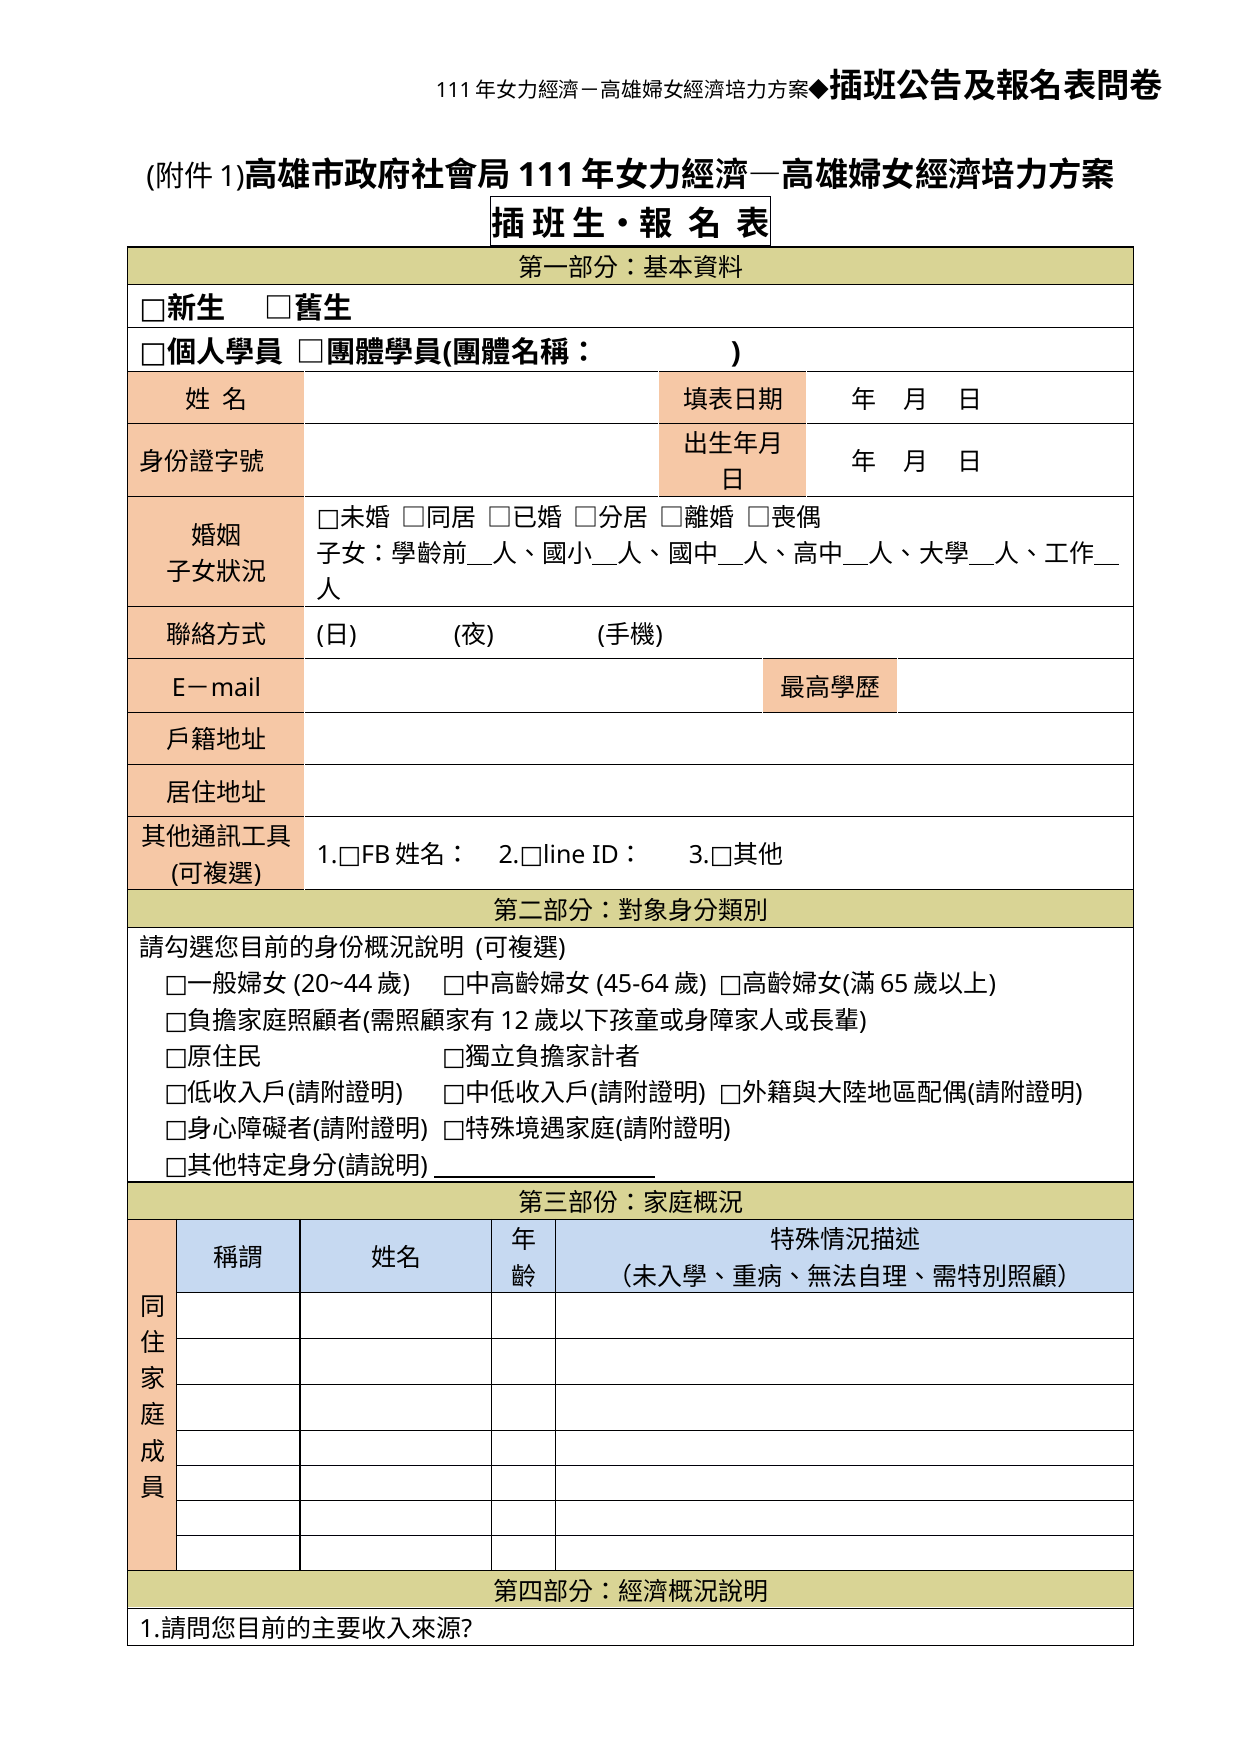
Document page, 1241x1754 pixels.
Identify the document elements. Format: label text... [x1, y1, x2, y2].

table_cell [305, 424, 658, 496]
table_cell [177, 1339, 299, 1384]
table_cell [301, 1293, 491, 1338]
table_cell 填表日期 [659, 372, 806, 423]
table_cell [492, 1466, 555, 1500]
table_cell [177, 1385, 299, 1430]
table_cell 第二部分：對象身分類別 [128, 890, 1133, 927]
table_cell □未婚 □同居 □已婚 □分居 □離婚 □喪偶 子女：學齡前＿人、國小＿人、國中＿人、高中＿人、大學＿人、工作＿人 [305, 497, 1133, 606]
table_cell [556, 1431, 1133, 1465]
table_cell E－mail [128, 659, 304, 712]
table_cell [301, 1501, 491, 1535]
table_cell 年齡 [492, 1220, 555, 1292]
table_cell [301, 1466, 491, 1500]
table_cell 婚姻 子女狀況 [128, 497, 304, 606]
table_cell [492, 1385, 555, 1430]
table_cell 身份證字號 [128, 424, 304, 496]
table_header 第一部分：基本資料 [128, 248, 1133, 284]
text [771, 196, 1163, 246]
table_cell 年 月 日 [807, 424, 1133, 496]
table_cell [305, 372, 658, 423]
table_cell 其他通訊工具 (可複選) [128, 817, 304, 889]
table_cell 同住家庭成員 [128, 1220, 176, 1570]
table_cell 請問您目前的主要收入來源? [128, 1609, 1133, 1645]
table_cell [305, 713, 1133, 764]
table_cell 年 月 日 [807, 372, 1133, 423]
table_cell [898, 659, 1133, 712]
table_cell 第三部份：家庭概況 [128, 1183, 1133, 1219]
table_cell [177, 1293, 299, 1338]
table_cell [177, 1501, 299, 1535]
table_cell [556, 1385, 1133, 1430]
table_cell 最高學歷 [763, 659, 897, 712]
table_cell [305, 659, 762, 712]
table_cell [177, 1431, 299, 1465]
table_cell 稱謂 [177, 1220, 299, 1292]
table_cell [492, 1536, 555, 1570]
table_cell [492, 1339, 555, 1384]
text 插 班 生‧報 名 表 [491, 197, 770, 245]
table_cell [301, 1339, 491, 1384]
table_cell 請勾選您目前的身份概況說明 (可複選) [128, 928, 1133, 964]
table_cell 姓名 [301, 1220, 491, 1292]
table_cell [177, 1536, 299, 1570]
table_cell 第四部分：經濟概況說明 [128, 1571, 1133, 1607]
table_cell 聯絡方式 [128, 607, 304, 658]
table_cell □一般婦女 (20~44歲) □中高齡婦女 (45-64歲) □高齡婦女(滿65歲以上) □負擔家庭照顧者(需照顧家有12歲以下孩童或身障家人或長輩) □原住民 □獨立負擔家計者 □低收入戶(請附證明) □中低收入戶(請附證明) □外籍與大陸地區配偶(請附證明) □身心障礙者(請附證明) □特殊境遇家庭(請附證明) □其他特定身分(請說明) [128, 964, 1133, 1181]
text (附件1)高雄市政府社會局111年女力經濟—高雄婦女經濟培力方案 [98, 148, 1163, 196]
table_cell [177, 1466, 299, 1500]
table_cell [556, 1501, 1133, 1535]
table_cell 1.□FB姓名： 2.□line ID： 3.□其他 [305, 817, 1133, 889]
table_cell [556, 1293, 1133, 1338]
text [98, 196, 490, 246]
table_cell [305, 765, 1133, 816]
table_cell 姓 名 [128, 372, 304, 423]
table_cell [556, 1536, 1133, 1570]
table_cell [301, 1385, 491, 1430]
table_cell [492, 1501, 555, 1535]
table_cell 特殊情況描述 （未入學、重病、無法自理、需特別照顧） [556, 1220, 1133, 1292]
table_cell □個人學員 □團體學員(團體名稱： ) [128, 328, 1133, 371]
table_cell □新生 □舊生 [128, 285, 1133, 327]
table_cell [492, 1431, 555, 1465]
table_cell 居住地址 [128, 765, 304, 816]
table_cell [301, 1431, 491, 1465]
table_cell [556, 1339, 1133, 1384]
table_cell (日) (夜) (手機) [305, 607, 1133, 658]
table_cell [492, 1293, 555, 1338]
table_cell 戶籍地址 [128, 713, 304, 764]
table_cell 出生年月日 [659, 424, 806, 496]
table_cell [301, 1536, 491, 1570]
table_cell [556, 1466, 1133, 1500]
